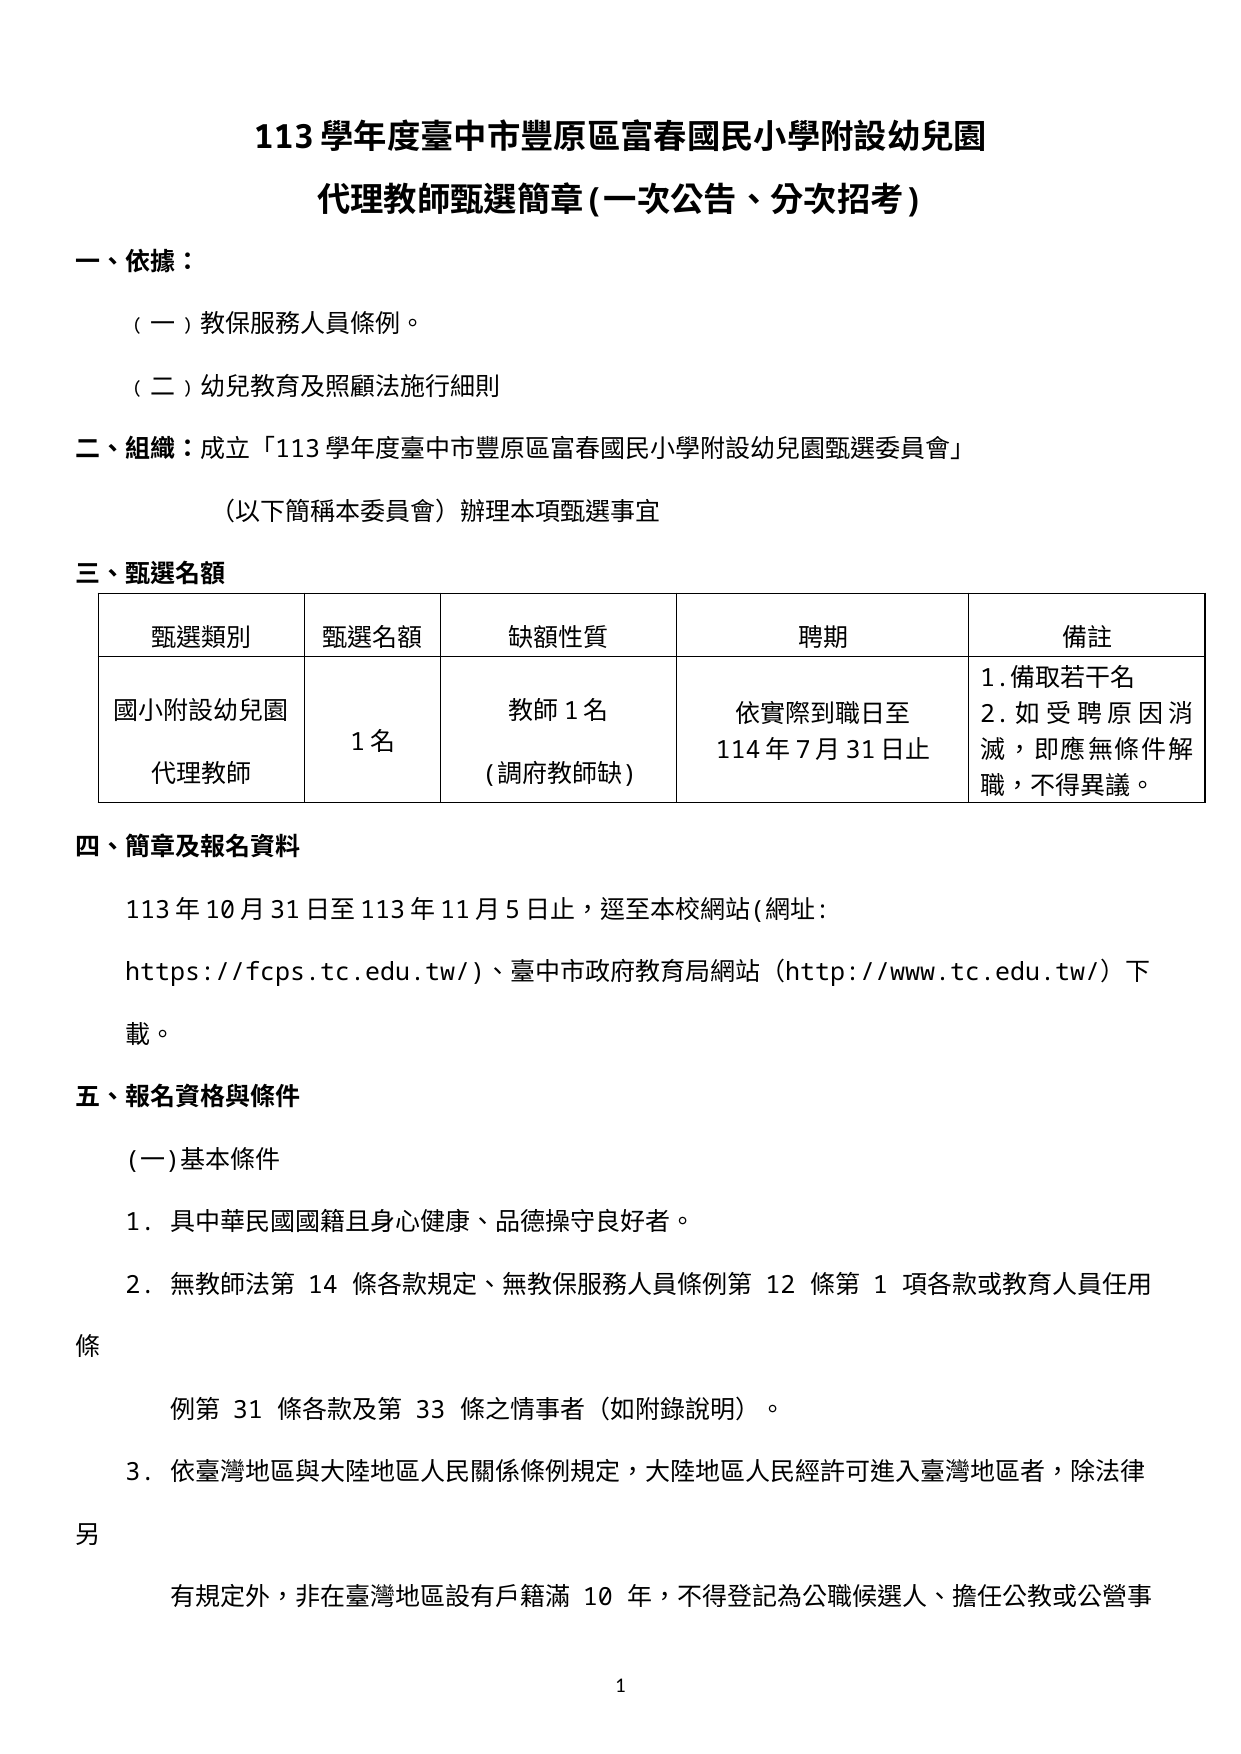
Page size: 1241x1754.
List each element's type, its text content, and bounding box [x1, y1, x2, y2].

table_cell 教師1名 (調府教師缺) [441, 657, 676, 802]
table_header 缺額性質 [441, 594, 676, 656]
text 三、甄選名額 [75, 530, 1165, 592]
table_header 備註 [969, 594, 1204, 656]
text 例第 31 條各款及第 33 條之情事者（如附錄說明）。 [75, 1366, 1165, 1428]
text 3. 依臺灣地區與大陸地區人民關係條例規定，大陸地區人民經許可進入臺灣地區者，除法律另 [75, 1428, 1165, 1553]
text 2. 無教師法第 14 條各款規定、無教保服務人員條例第 12 條第 1 項各款或教育人員任用條 [75, 1241, 1165, 1366]
text 有規定外，非在臺灣地區設有戶籍滿 10 年，不得登記為公職候選人、擔任公教或公營事 [75, 1553, 1165, 1616]
text (一)基本條件 [75, 1116, 1165, 1178]
text 113年10月31日至113年11月5日止，逕至本校網站(網址: https://fcps.tc.edu.tw/)、臺中市政府教育局網站（http://www.tc.edu.tw/）下載。 [125, 866, 1165, 1053]
text ﹙一﹚教保服務人員條例。 [75, 280, 1165, 342]
text 1. 具中華民國國籍且身心健康、品德操守良好者。 [75, 1178, 1165, 1241]
table_cell 國小附設幼兒園代理教師 [99, 657, 304, 802]
text 二、組織：成立「113學年度臺中市豐原區富春國民小學附設幼兒園甄選委員會」 （以下簡稱本委員會）辦理本項甄選事宜 [75, 405, 1165, 530]
table_header 聘期 [677, 594, 968, 656]
table_header 甄選名額 [305, 594, 440, 656]
text 代理教師甄選簡章(一次公告、分次招考) [75, 155, 1165, 217]
table_cell 1名 [305, 657, 440, 802]
text ﹙二﹚幼兒教育及照顧法施行細則 [75, 342, 1165, 405]
text 113學年度臺中市豐原區富春國民小學附設幼兒園 [75, 92, 1165, 155]
text 五、報名資格與條件 [75, 1053, 1165, 1116]
text 四、簡章及報名資料 [75, 803, 1165, 866]
table_header 甄選類別 [99, 594, 304, 656]
table_cell 1.備取若干名 2.如受聘原因消滅，即應無條件解職，不得異議。 [969, 657, 1204, 802]
text 一、依據： [75, 217, 1165, 280]
table_cell 依實際到職日至 114年7月31日止 [677, 657, 968, 802]
